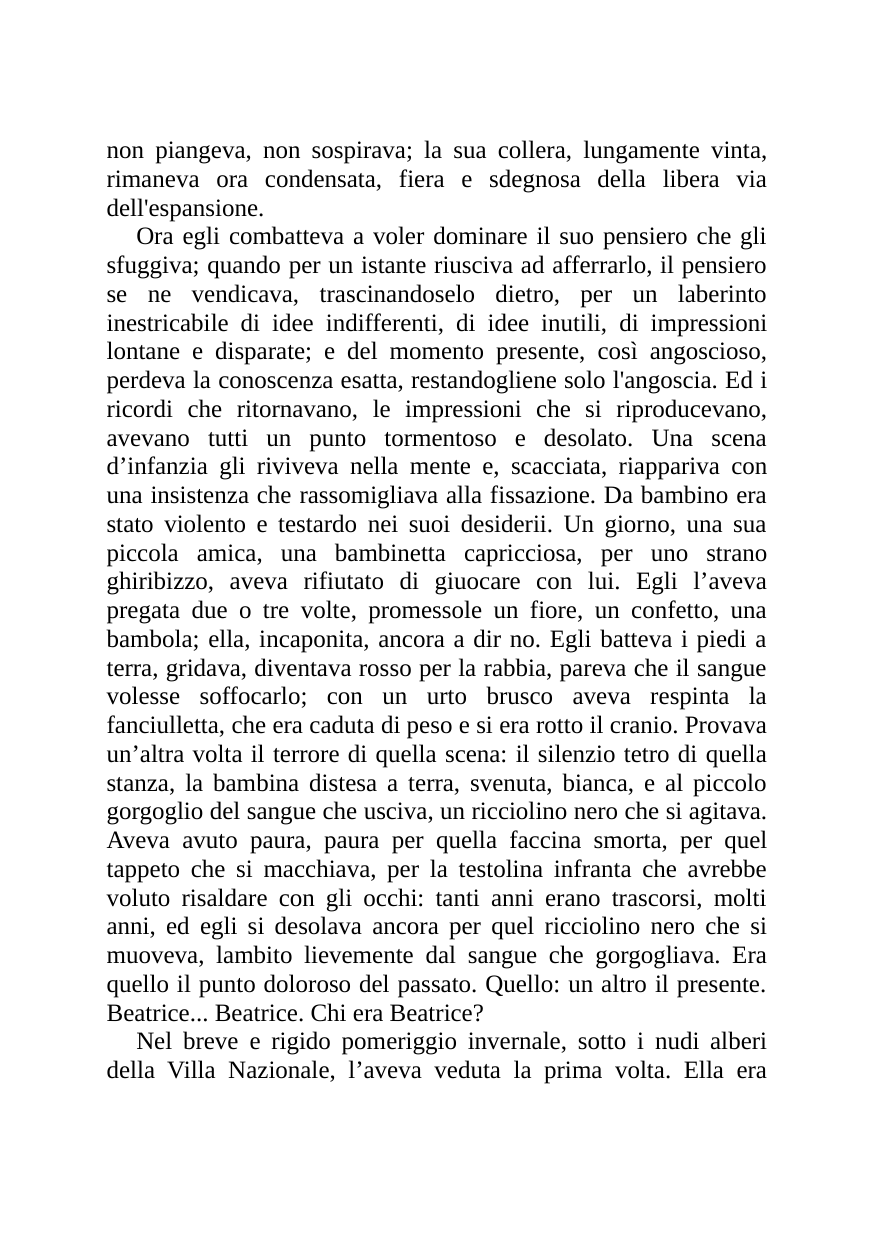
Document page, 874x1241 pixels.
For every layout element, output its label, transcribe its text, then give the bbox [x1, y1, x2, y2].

text Ora egli combatteva a voler dominare il suo pensiero che gli sfuggiva; quando per un istante riusciva ad afferrarlo, il pensiero se ne vendicava, trascinandoselo dietro, per un laberinto inestricabile di idee indifferenti, di idee inutili, di impressioni lontane e disparate; e del momento presente, così angoscioso, perdeva la conoscenza esatta, restandogliene solo l'angoscia. Ed i ricordi che ritornavano, le impressioni che si riproducevano, avevano tutti un punto tormentoso e desolato. Una scena d’infanzia gli riviveva nella mente e, scacciata, riappariva con una insistenza che rassomigliava alla fissazione. Da bambino era stato violento e testardo nei suoi desiderii. Un giorno, una sua piccola amica, una bambinetta capricciosa, per uno strano ghiribizzo, aveva rifiutato di giuocare con lui. Egli l’aveva pregata due o tre volte, promessole un fiore, un confetto, una bambola; ella, incaponita, ancora a dir no. Egli batteva i piedi a terra, gridava, diventava rosso per la rabbia, pareva che il sangue volesse soffocarlo; con un urto brusco aveva respinta la fanciulletta, che era caduta di peso e si era rotto il cranio. Provava un’altra volta il terrore di quella scena: il silenzio tetro di quella stanza, la bambina distesa a terra, svenuta, bianca, e al piccolo gorgoglio del sangue che usciva, un ricciolino nero che si agitava. Aveva avuto paura, paura per quella faccina smorta, per quel tappeto che si macchiava, per la testolina infranta che avrebbe voluto risaldare con gli occhi: tanti anni erano trascorsi, molti anni, ed egli si desolava ancora per quel ricciolino nero che si muoveva, lambito lievemente dal sangue che gorgogliava. Era quello il punto doloroso del passato. Quello: un altro il presente. Beatrice... Beatrice. Chi era Beatrice? [106, 221, 768, 1026]
text Nel breve e rigido pomeriggio invernale, sotto i nudi alberi della Villa Nazionale, l’aveva veduta la prima volta. Ella era [106, 1026, 768, 1084]
text non piangeva, non sospirava; la sua collera, lungamente vinta, rimaneva ora condensata, fiera e sdegnosa della libera via dell'espansione. [106, 135, 768, 221]
